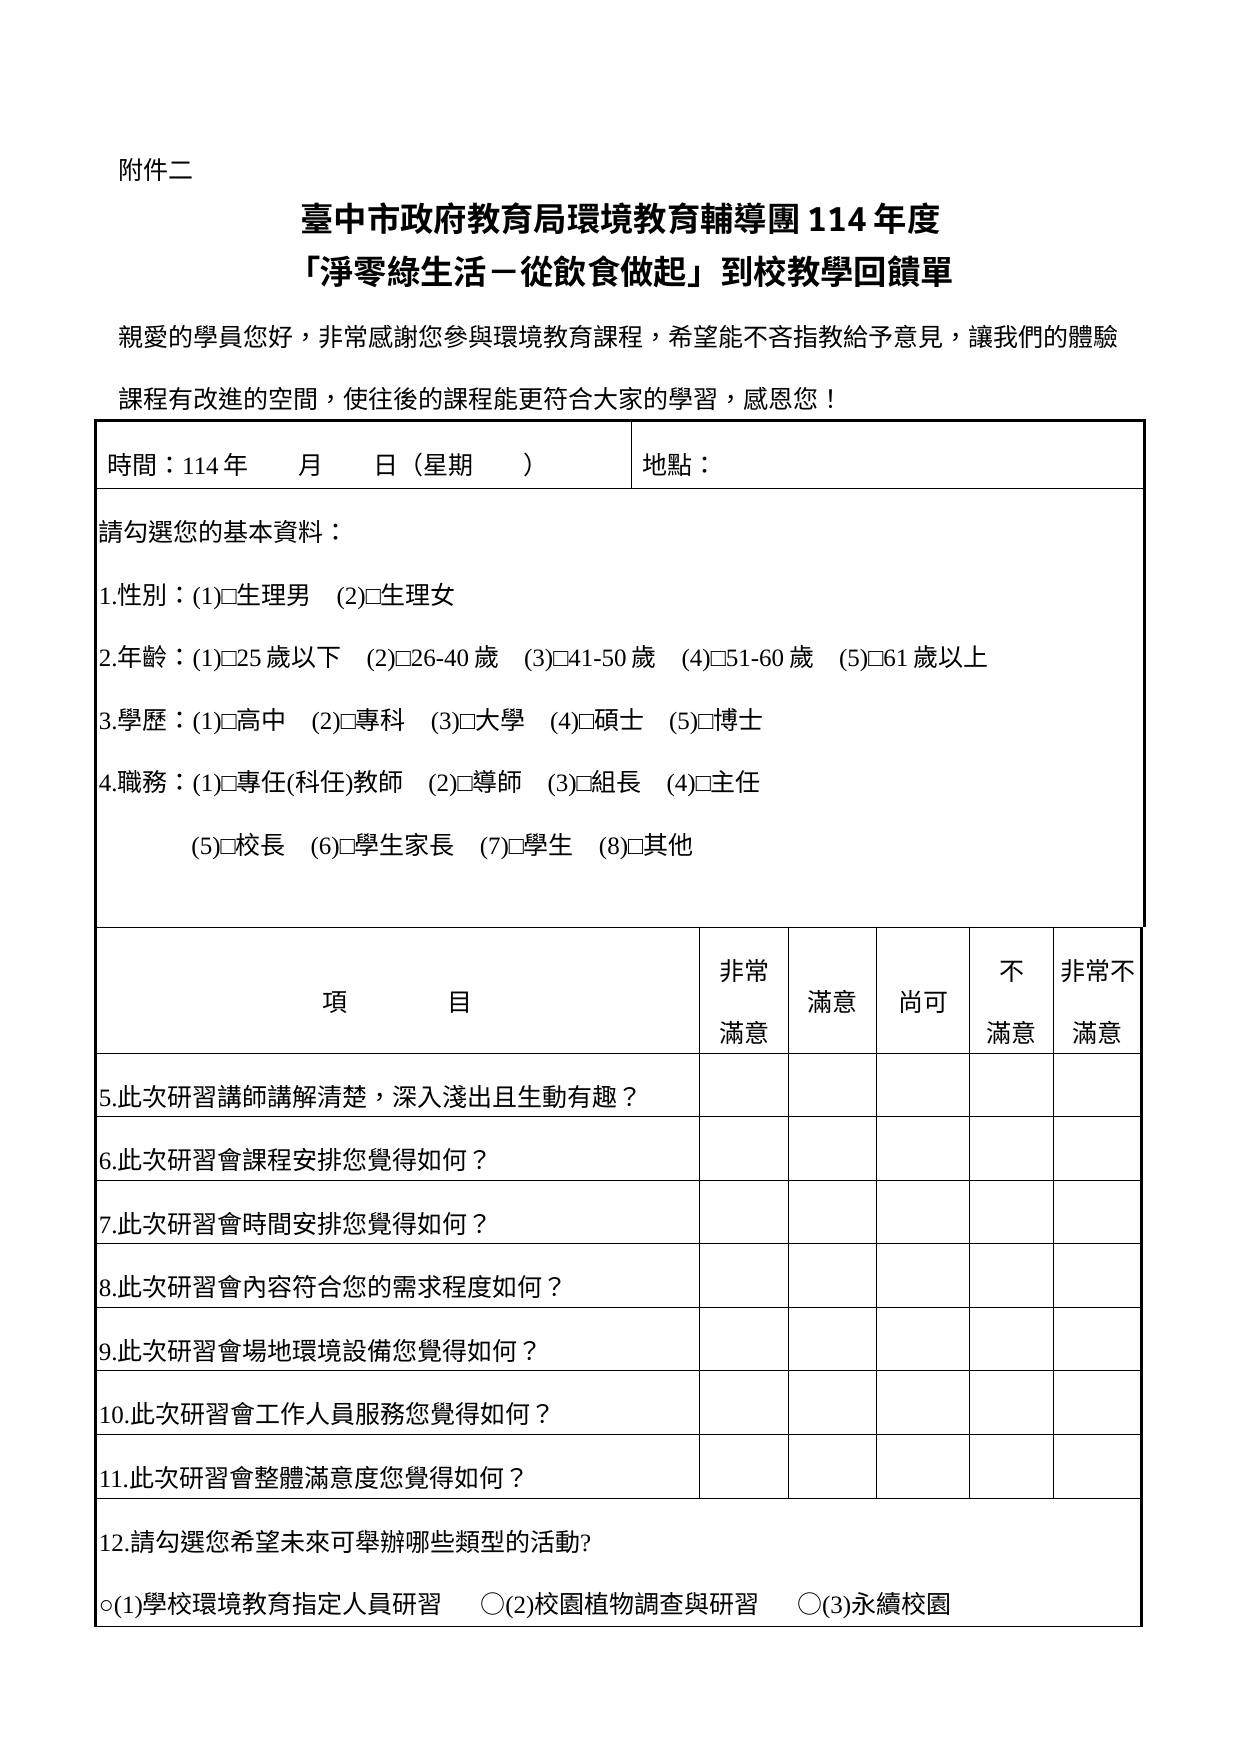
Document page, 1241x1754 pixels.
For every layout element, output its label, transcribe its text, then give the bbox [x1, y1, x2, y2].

table_cell [789, 1181, 876, 1243]
table_cell [700, 1117, 788, 1180]
table_cell [1054, 1117, 1140, 1180]
table_cell 11.此次研習會整體滿意度您覺得如何？ [97, 1435, 699, 1497]
table_cell 非常 滿意 [700, 928, 788, 1053]
table_cell 12.請勾選您希望未來可舉辦哪些類型的活動? ○(1)學校環境教育指定人員研習 ○(2)校園植物調查與研習 ○(3)永續校園 [97, 1499, 1140, 1626]
table_cell [877, 1308, 969, 1370]
table_cell [789, 1054, 876, 1116]
table_cell [789, 1244, 876, 1307]
table_cell [700, 1308, 788, 1370]
table_cell 1.性別：(1)□生理男 (2)□生理女 2.年齡：(1)□25歲以下 (2)□26-40歲 (3)□41-50歲 (4)□51-60歲 (5)□61歲以上 3.學歷：(1)□高中 (2)□專科 (3)□大學 (4)□碩士 (5)□博士 4.職務：(1)□專任(科任)教師 (2)□導師 (3)□組長 (4)□主任 (5)□校長 (6)□學生家長 (7)□學生 (8)□其他 [97, 552, 1143, 864]
table_cell [877, 1435, 969, 1497]
table_cell [877, 1244, 969, 1307]
table_header 時間：114年 月 日（星期 ） [97, 422, 631, 488]
text 「淨零綠生活－從飲食做起」到校教學回饋單 [118, 242, 1122, 294]
table_cell [1054, 1181, 1140, 1243]
table_cell [877, 1117, 969, 1180]
table_cell [970, 1308, 1053, 1370]
table_cell 10.此次研習會工作人員服務您覺得如何？ [97, 1371, 699, 1434]
text 臺中市政府教育局環境教育輔導團114年度 [118, 189, 1122, 242]
table_cell [970, 1117, 1053, 1180]
table_cell 尚可 [877, 928, 969, 1053]
table_cell [700, 1435, 788, 1497]
table_header 地點： [632, 422, 1143, 488]
table_cell [970, 1244, 1053, 1307]
table_cell [1054, 1371, 1140, 1434]
table_cell 8.此次研習會內容符合您的需求程度如何？ [97, 1244, 699, 1307]
table_cell [700, 1244, 788, 1307]
table_cell [970, 1435, 1053, 1497]
table_cell [970, 1181, 1053, 1243]
table_cell 不 滿意 [970, 928, 1053, 1053]
table_cell [1054, 1244, 1140, 1307]
text 親愛的學員您好，非常感謝您參與環境教育課程，希望能不吝指教給予意見，讓我們的體驗課程有改進的空間，使往後的課程能更符合大家的學習，感恩您！ [118, 294, 1122, 419]
table_cell [789, 1435, 876, 1497]
text 附件二 [118, 127, 1122, 189]
table_cell [789, 1308, 876, 1370]
table_cell 7.此次研習會時間安排您覺得如何？ [97, 1181, 699, 1243]
table_cell [877, 1181, 969, 1243]
table_cell [877, 1054, 969, 1116]
table_cell [1054, 1308, 1140, 1370]
table_cell [700, 1181, 788, 1243]
table_cell [789, 1117, 876, 1180]
table_cell [877, 1371, 969, 1434]
table_cell [700, 1054, 788, 1116]
table_cell 6.此次研習會課程安排您覺得如何？ [97, 1117, 699, 1180]
table_cell 項 目 [97, 928, 699, 1053]
table_cell 非常不滿意 [1054, 928, 1140, 1053]
table_cell 5.此次研習講師講解清楚，深入淺出且生動有趣？ [97, 1054, 699, 1116]
table_cell 請勾選您的基本資料： [97, 489, 1143, 552]
table_cell [789, 1371, 876, 1434]
table_cell [970, 1054, 1053, 1116]
table_cell [97, 864, 1143, 927]
table_cell [1054, 1435, 1140, 1497]
table_cell 滿意 [789, 928, 876, 1053]
table_cell [700, 1371, 788, 1434]
table_cell [1054, 1054, 1140, 1116]
table_cell [970, 1371, 1053, 1434]
table_cell 9.此次研習會場地環境設備您覺得如何？ [97, 1308, 699, 1370]
